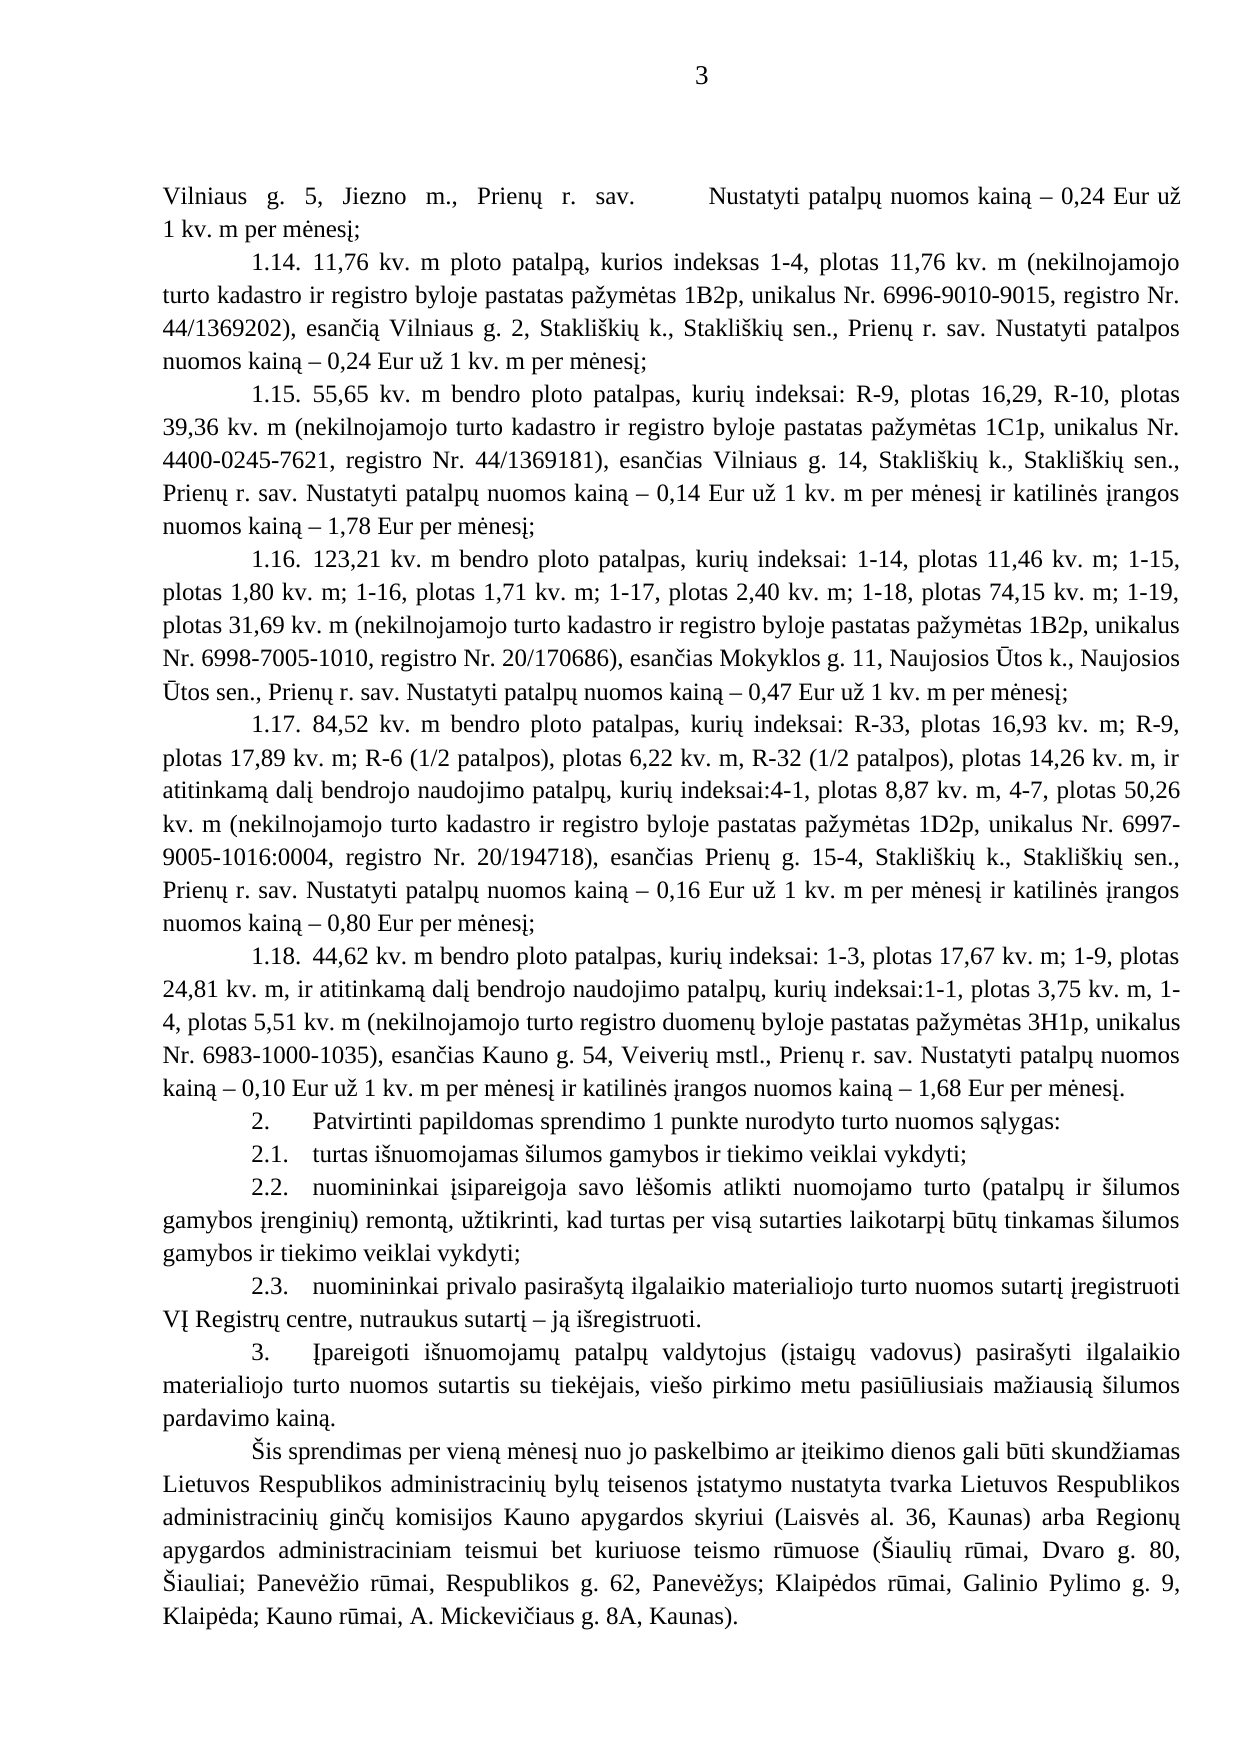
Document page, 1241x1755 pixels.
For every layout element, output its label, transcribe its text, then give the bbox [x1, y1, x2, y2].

text 2.1. turtas išnuomojamas šilumos gamybos ir tiekimo veiklai vykdyti; [162, 1139, 1181, 1168]
text 1.14. 11,76 kv. m ploto patalpą, kurios indeksas 1-4, plotas 11,76 kv. m (nekilnojamojo turto kadastro ir registro byloje pastatas pažymėtas 1B2p, unikalus Nr. 6996-9010-9015, registro Nr. 44/1369202), esančią Vilniaus g. 2, Stakliškių k., Stakliškių sen., Prienų r. sav. Nustatyti patalpos nuomos kainą – 0,24 Eur už 1 kv. m per mėnesį; [162, 247, 1181, 375]
text 2. Patvirtinti papildomas sprendimo 1 punkte nurodyto turto nuomos sąlygas: [162, 1106, 1181, 1134]
text 2.2. nuomininkai įsipareigoja savo lėšomis atlikti nuomojamo turto (patalpų ir šilumos gamybos įrenginių) remontą, užtikrinti, kad turtas per visą sutarties laikotarpį būtų tinkamas šilumos gamybos ir tiekimo veiklai vykdyti; [162, 1172, 1181, 1267]
text 3. Įpareigoti išnuomojamų patalpų valdytojus (įstaigų vadovus) pasirašyti ilgalaikio materialiojo turto nuomos sutartis su tiekėjais, viešo pirkimo metu pasiūliusiais mažiausią šilumos pardavimo kainą. [162, 1337, 1181, 1432]
text 1.16. 123,21 kv. m bendro ploto patalpas, kurių indeksai: 1-14, plotas 11,46 kv. m; 1-15, plotas 1,80 kv. m; 1-16, plotas 1,71 kv. m; 1-17, plotas 2,40 kv. m; 1-18, plotas 74,15 kv. m; 1-19, plotas 31,69 kv. m (nekilnojamojo turto kadastro ir registro byloje pastatas pažymėtas 1B2p, unikalus Nr. 6998-7005-1010, registro Nr. 20/170686), esančias Mokyklos g. 11, Naujosios Ūtos k., Naujosios Ūtos sen., Prienų r. sav. Nustatyti patalpų nuomos kainą – 0,47 Eur už 1 kv. m per mėnesį; [162, 544, 1181, 705]
text 1.18. 44,62 kv. m bendro ploto patalpas, kurių indeksai: 1-3, plotas 17,67 kv. m; 1-9, plotas 24,81 kv. m, ir atitinkamą dalį bendrojo naudojimo patalpų, kurių indeksai:1-1, plotas 3,75 kv. m, 1-4, plotas 5,51 kv. m (nekilnojamojo turto registro duomenų byloje pastatas pažymėtas 3H1p, unikalus Nr. 6983-1000-1035), esančias Kauno g. 54, Veiverių mstl., Prienų r. sav. Nustatyti patalpų nuomos kainą – 0,10 Eur už 1 kv. m per mėnesį ir katilinės įrangos nuomos kainą – 1,68 Eur per mėnesį. [162, 941, 1181, 1102]
text Šis sprendimas per vieną mėnesį nuo jo paskelbimo ar įteikimo dienos gali būti skundžiamas Lietuvos Respublikos administracinių bylų teisenos įstatymo nustatyta tvarka Lietuvos Respublikos administracinių ginčų komisijos Kauno apygardos skyriui (Laisvės al. 36, Kaunas) arba Regionų apygardos administraciniam teismui bet kuriuose teismo rūmuose (Šiaulių rūmai, Dvaro g. 80, Šiauliai; Panevėžio rūmai, Respublikos g. 62, Panevėžys; Klaipėdos rūmai, Galinio Pylimo g. 9, Klaipėda; Kauno rūmai, A. Mickevičiaus g. 8A, Kaunas). [162, 1436, 1181, 1630]
text Vilniaus g. 5, Jiezno m., Prienų r. sav. Nustatyti patalpų nuomos kainą – 0,24 Eur už 1 kv. m per mėnesį; [162, 181, 1181, 243]
text 2.3. nuomininkai privalo pasirašytą ilgalaikio materialiojo turto nuomos sutartį įregistruoti VĮ Registrų centre, nutraukus sutartį – ją išregistruoti. [162, 1271, 1181, 1333]
text 1.15. 55,65 kv. m bendro ploto patalpas, kurių indeksai: R-9, plotas 16,29, R-10, plotas 39,36 kv. m (nekilnojamojo turto kadastro ir registro byloje pastatas pažymėtas 1C1p, unikalus Nr. 4400-0245-7621, registro Nr. 44/1369181), esančias Vilniaus g. 14, Stakliškių k., Stakliškių sen., Prienų r. sav. Nustatyti patalpų nuomos kainą – 0,14 Eur už 1 kv. m per mėnesį ir katilinės įrangos nuomos kainą – 1,78 Eur per mėnesį; [162, 379, 1181, 540]
text 1.17. 84,52 kv. m bendro ploto patalpas, kurių indeksai: R-33, plotas 16,93 kv. m; R-9, plotas 17,89 kv. m; R-6 (1/2 patalpos), plotas 6,22 kv. m, R-32 (1/2 patalpos), plotas 14,26 kv. m, ir atitinkamą dalį bendrojo naudojimo patalpų, kurių indeksai:4-1, plotas 8,87 kv. m, 4-7, plotas 50,26 kv. m (nekilnojamojo turto kadastro ir registro byloje pastatas pažymėtas 1D2p, unikalus Nr. 6997-9005-1016:0004, registro Nr. 20/194718), esančias Prienų g. 15-4, Stakliškių k., Stakliškių sen., Prienų r. sav. Nustatyti patalpų nuomos kainą – 0,16 Eur už 1 kv. m per mėnesį ir katilinės įrangos nuomos kainą – 0,80 Eur per mėnesį; [162, 709, 1181, 936]
